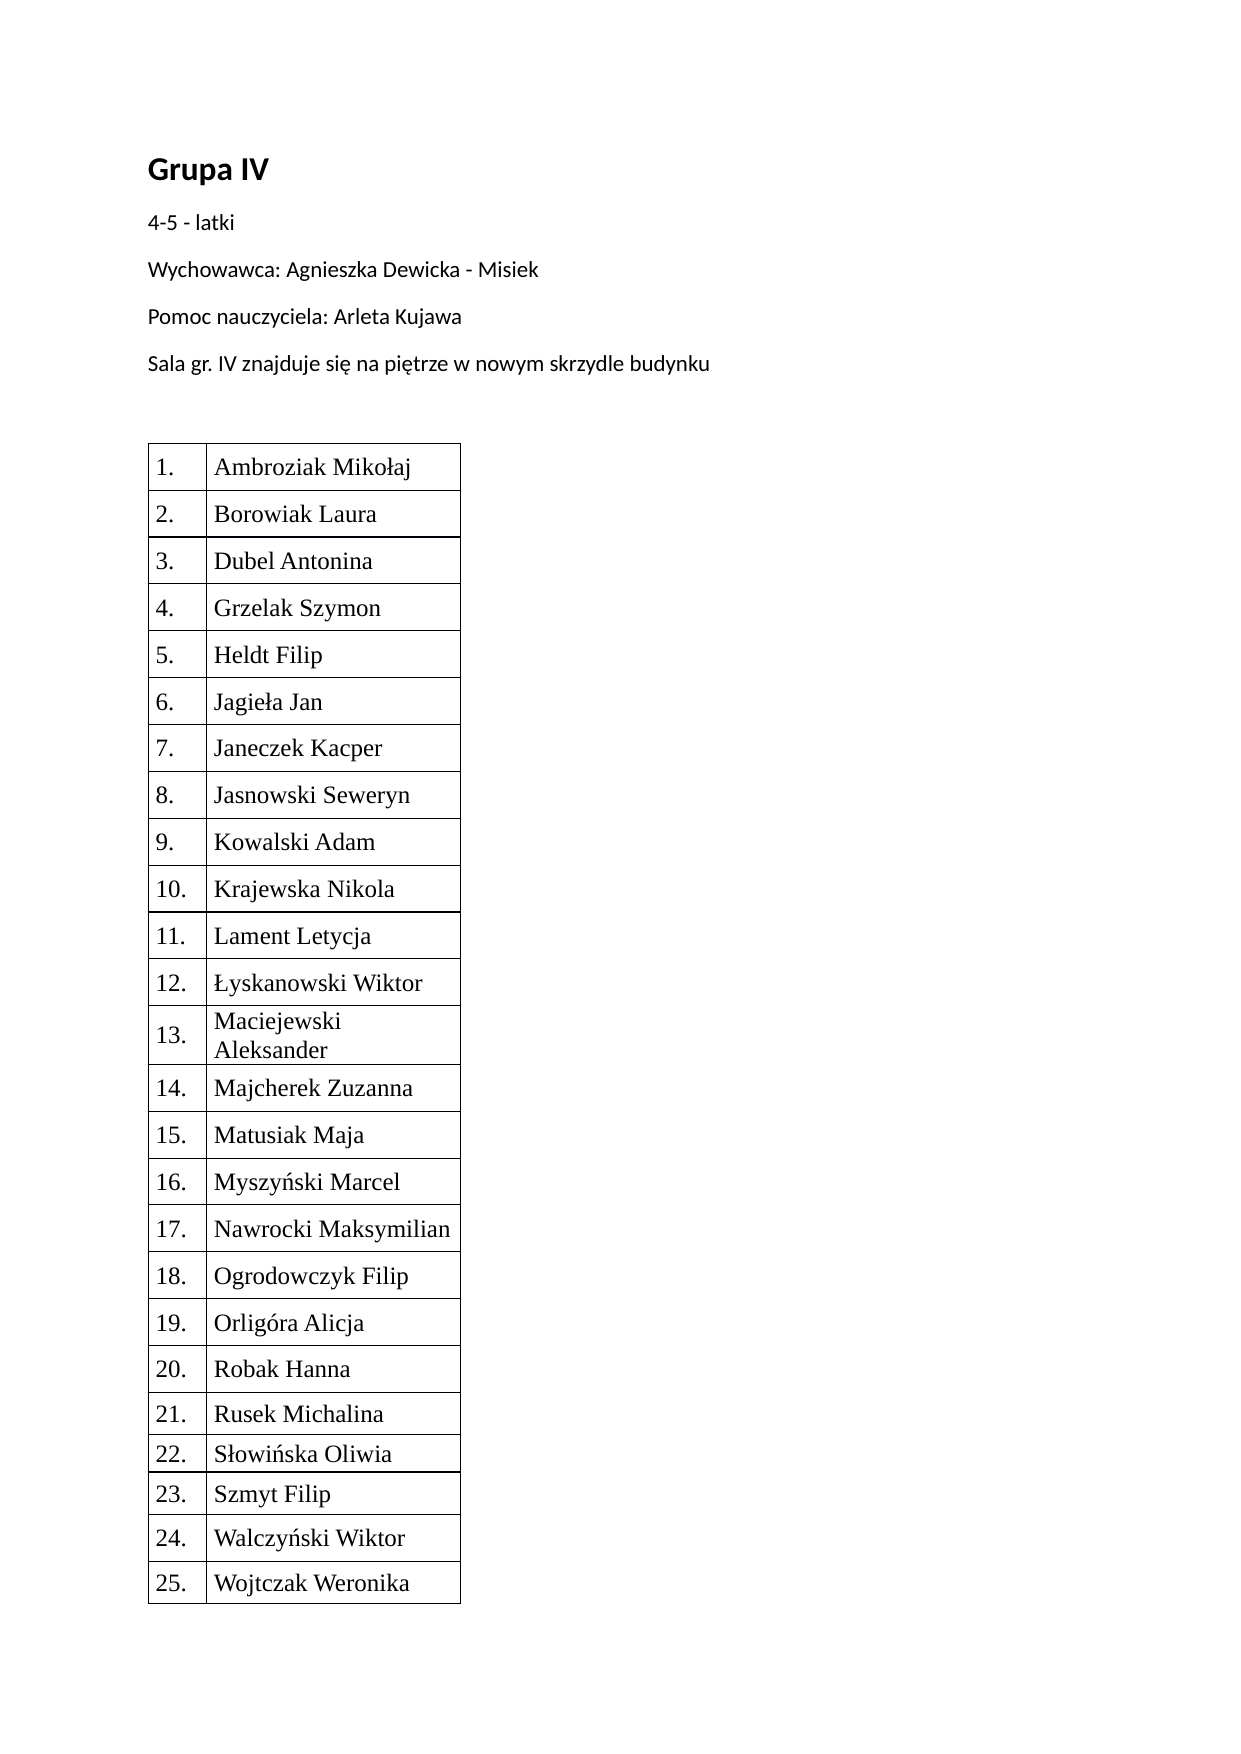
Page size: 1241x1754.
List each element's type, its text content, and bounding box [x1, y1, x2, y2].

table_cell 17. [149, 1205, 206, 1251]
text Pomoc nauczyciela: Arleta Kujawa [148, 302, 1093, 330]
table_cell Orligóra Alicja [207, 1299, 460, 1345]
table_cell 22. [149, 1435, 206, 1471]
table_cell Maciejewski Aleksander [207, 1006, 460, 1064]
table_cell 23. [149, 1473, 206, 1514]
table_cell Majcherek Zuzanna [207, 1065, 460, 1111]
table_cell Grzelak Szymon [207, 584, 460, 630]
table_cell Borowiak Laura [207, 491, 460, 536]
table_cell 24. [149, 1515, 206, 1561]
table_cell Matusiak Maja [207, 1112, 460, 1157]
table_cell Heldt Filip [207, 631, 460, 677]
table_cell Rusek Michalina [207, 1393, 460, 1434]
table_cell 10. [149, 866, 206, 911]
table_cell 25. [149, 1562, 206, 1603]
table_cell 7. [149, 725, 206, 771]
table_header 1. [149, 444, 206, 489]
table_cell 3. [149, 538, 206, 583]
table_cell Walczyński Wiktor [207, 1515, 460, 1561]
table_cell 18. [149, 1252, 206, 1298]
table_cell Nawrocki Maksymilian [207, 1205, 460, 1251]
table_cell 16. [149, 1159, 206, 1204]
table_cell 14. [149, 1065, 206, 1111]
table_cell 4. [149, 584, 206, 630]
table_cell Dubel Antonina [207, 538, 460, 583]
table_cell Słowińska Oliwia [207, 1435, 460, 1471]
text Grupa IV [148, 148, 1093, 188]
table_cell Kowalski Adam [207, 819, 460, 864]
table_cell Myszyński Marcel [207, 1159, 460, 1204]
table_cell Krajewska Nikola [207, 866, 460, 911]
table_cell 15. [149, 1112, 206, 1157]
text Sala gr. IV znajduje się na piętrze w nowym skrzydle budynku [148, 349, 1093, 377]
table_cell 12. [149, 959, 206, 1005]
table_cell Wojtczak Weronika [207, 1562, 460, 1603]
table_cell Jasnowski Seweryn [207, 772, 460, 818]
table_cell Robak Hanna [207, 1346, 460, 1392]
table_cell 20. [149, 1346, 206, 1392]
table_header Ambroziak Mikołaj [207, 444, 460, 489]
text Wychowawca: Agnieszka Dewicka - Misiek [148, 255, 1093, 283]
table_cell 6. [149, 678, 206, 724]
table_cell 9. [149, 819, 206, 864]
table_cell 21. [149, 1393, 206, 1434]
table_cell 11. [149, 913, 206, 958]
table_cell Janeczek Kacper [207, 725, 460, 771]
table_cell Jagieła Jan [207, 678, 460, 724]
text 4-5 - latki [148, 208, 1093, 236]
table_cell 13. [149, 1006, 206, 1064]
table_cell 19. [149, 1299, 206, 1345]
table_cell Szmyt Filip [207, 1473, 460, 1514]
table_cell 2. [149, 491, 206, 536]
table_cell 8. [149, 772, 206, 818]
table_cell Ogrodowczyk Filip [207, 1252, 460, 1298]
table_cell 5. [149, 631, 206, 677]
table_cell Łyskanowski Wiktor [207, 959, 460, 1005]
table_cell Lament Letycja [207, 913, 460, 958]
